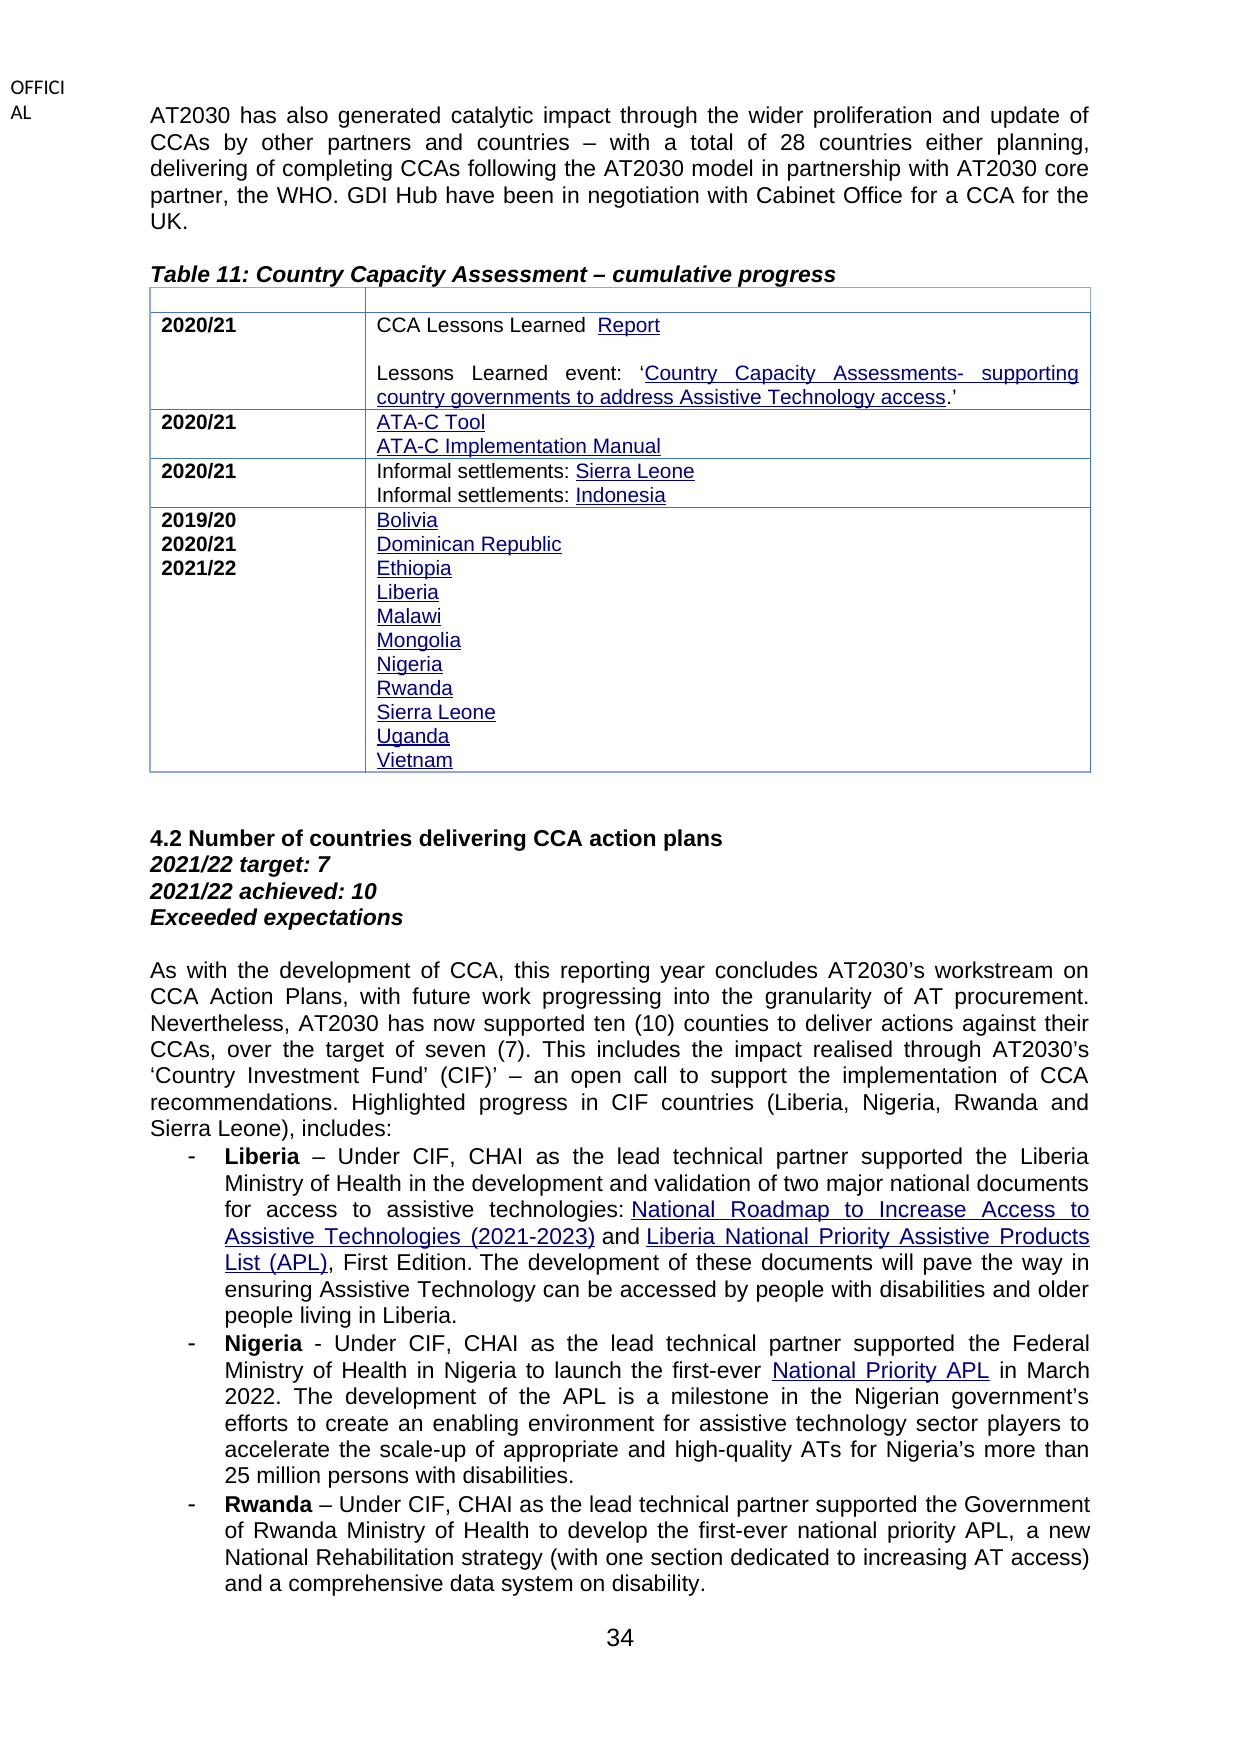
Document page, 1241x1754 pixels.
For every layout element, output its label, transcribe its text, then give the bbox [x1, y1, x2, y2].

table_cell 2020/21 [151, 410, 365, 458]
table_header Countries [366, 288, 1090, 312]
table_cell Bolivia Dominican Republic Ethiopia Liberia Malawi Mongolia Nigeria Rwanda Sierra Leone Uganda Vietnam [366, 508, 1090, 771]
text Exceeded expectations [150, 904, 1090, 931]
table_cell ATA-C Tool ATA-C Implementation Manual [366, 410, 1090, 458]
text 2021/22 achieved: 10 [150, 878, 1090, 904]
text Table 11: Country Capacity Assessment – cumulative progress [150, 261, 1090, 287]
table_cell 2020/21 [151, 459, 365, 507]
text 4.2 Number of countries delivering CCA action plans [150, 825, 1090, 851]
list Liberia – Under CIF, CHAI as the lead technical partner supported the Liberia Ministry of Health in the development and validation of two major national documents for access to assistive technologies: National Roadmap to Increase Access to Assistive Technologies (2021-2023) and Liberia National Priority Assistive Products List (APL), First Edition. The development of these documents will pave the way in ensuring Assistive Technology can be accessed by people with disabilities and older people living in Liberia. [187, 1141, 1090, 1328]
table_cell CCA Lessons Learned Report Lessons Learned event: ‘Country Capacity Assessments- supporting country governments to address Assistive Technology access.’ [366, 313, 1090, 409]
text As with the development of CCA, this reporting year concludes AT2030’s workstream on CCA Action Plans, with future work progressing into the granularity of AT procurement. Nevertheless, AT2030 has now supported ten (10) counties to deliver actions against their CCAs, over the target of seven (7). This includes the impact realised through AT2030’s ‘Country Investment Fund’ (CIF)’ – an open call to support the implementation of CCA recommendations. Highlighted progress in CIF countries (Liberia, Nigeria, Rwanda and Sierra Leone), includes: [150, 957, 1090, 1141]
table_cell 2020/21 [151, 313, 365, 409]
table_header Reporting period [151, 288, 365, 312]
list Nigeria - Under CIF, CHAI as the lead technical partner supported the Federal Ministry of Health in Nigeria to launch the first-ever National Priority APL in March 2022. The development of the APL is a milestone in the Nigerian government’s efforts to create an enabling environment for assistive technology sector players to accelerate the scale-up of appropriate and high-quality ATs for Nigeria’s more than 25 million persons with disabilities. [187, 1328, 1090, 1489]
list Rwanda – Under CIF, CHAI as the lead technical partner supported the Government of Rwanda Ministry of Health to develop the first-ever national priority APL, a new National Rehabilitation strategy (with one section dedicated to increasing AT access) and a comprehensive data system on disability. [187, 1489, 1090, 1597]
table_cell Informal settlements: Sierra Leone Informal settlements: Indonesia [366, 459, 1090, 507]
text 2021/22 target: 7 [150, 851, 1090, 878]
table_cell 2019/20 2020/21 2021/22 [151, 508, 365, 771]
text AT2030 has also generated catalytic impact through the wider proliferation and update of CCAs by other partners and countries – with a total of 28 countries either planning, delivering of completing CCAs following the AT2030 model in partnership with AT2030 core partner, the WHO. GDI Hub have been in negotiation with Cabinet Office for a CCA for the UK. [150, 102, 1090, 234]
